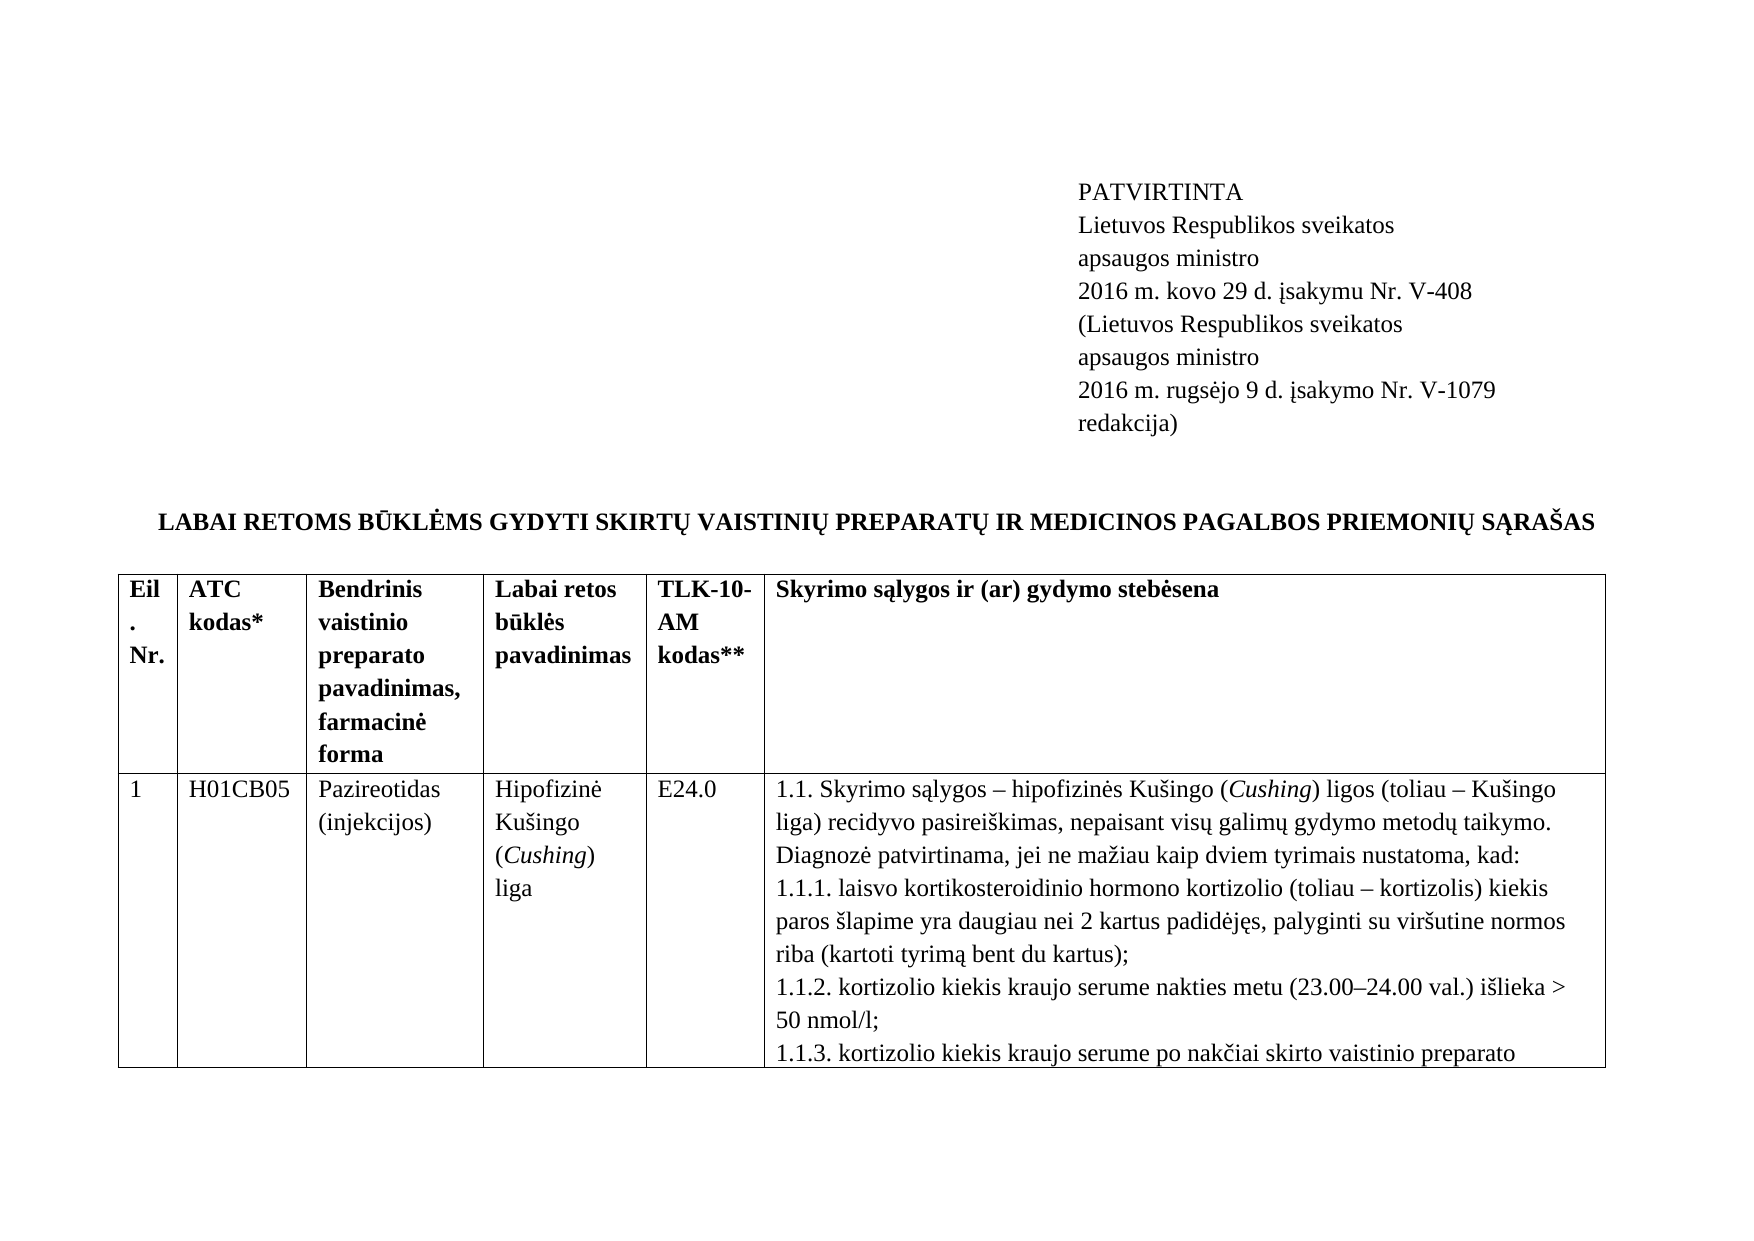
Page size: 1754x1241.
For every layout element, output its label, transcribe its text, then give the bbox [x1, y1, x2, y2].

text apsaugos ministro [605, 342, 1636, 371]
table_header Bendrinis vaistinio preparato pavadinimas, farmacinė forma [307, 575, 483, 773]
text apsaugos ministro [605, 243, 1636, 272]
text PATVIRTINTA [605, 177, 1636, 206]
text 2016 m. rugsėjo 9 d. įsakymo Nr. V-1079 [605, 375, 1636, 404]
text Lietuvos Respublikos sveikatos [605, 210, 1636, 239]
table_header TLK-10-AM kodas** [647, 575, 764, 773]
text redakcija) [605, 408, 1636, 437]
table_cell Hipofizinė Kušingo (Cushing) liga [484, 774, 646, 1067]
text LABAI RETOMS BŪKLĖMS GYDYTI SKIRTŲ VAISTINIŲ PREPARATŲ IR MEDICINOS PAGALBOS PRIEMONIŲ SĄRAŠAS [118, 507, 1636, 536]
text (Lietuvos Respublikos sveikatos [605, 309, 1636, 338]
table_header ATC kodas* [178, 575, 306, 773]
text 2016 m. kovo 29 d. įsakymu Nr. V-408 [605, 276, 1636, 305]
table_header Labai retos būklės pavadinimas [484, 575, 646, 773]
table_cell E24.0 [647, 774, 764, 1067]
table_cell Pazireotidas (injekcijos) [307, 774, 483, 1067]
table_cell 1.1. Skyrimo sąlygos – hipofizinės Kušingo (Cushing) ligos (toliau – Kušingo liga) recidyvo pasireiškimas, nepaisant visų galimų gydymo metodų taikymo. Diagnozė patvirtinama, jei ne mažiau kaip dviem tyrimais nustatoma, kad: 1.1.1. laisvo kortikosteroidinio hormono kortizolio (toliau – kortizolis) kiekis paros šlapime yra daugiau nei 2 kartus padidėjęs, palyginti su viršutine normos riba (kartoti tyrimą bent du kartus); 1.1.2. kortizolio kiekis kraujo serume nakties metu (23.00–24.00 val.) išlieka > 50 nmol/l; 1.1.3. kortizolio kiekis kraujo serume po nakčiai skirto vaistinio preparato [765, 774, 1605, 1067]
table_header Skyrimo sąlygos ir (ar) gydymo stebėsena [765, 575, 1605, 773]
table_cell 1 [119, 774, 177, 1067]
table_cell H01CB05 [178, 774, 306, 1067]
table_header Eil. Nr. [119, 575, 177, 773]
